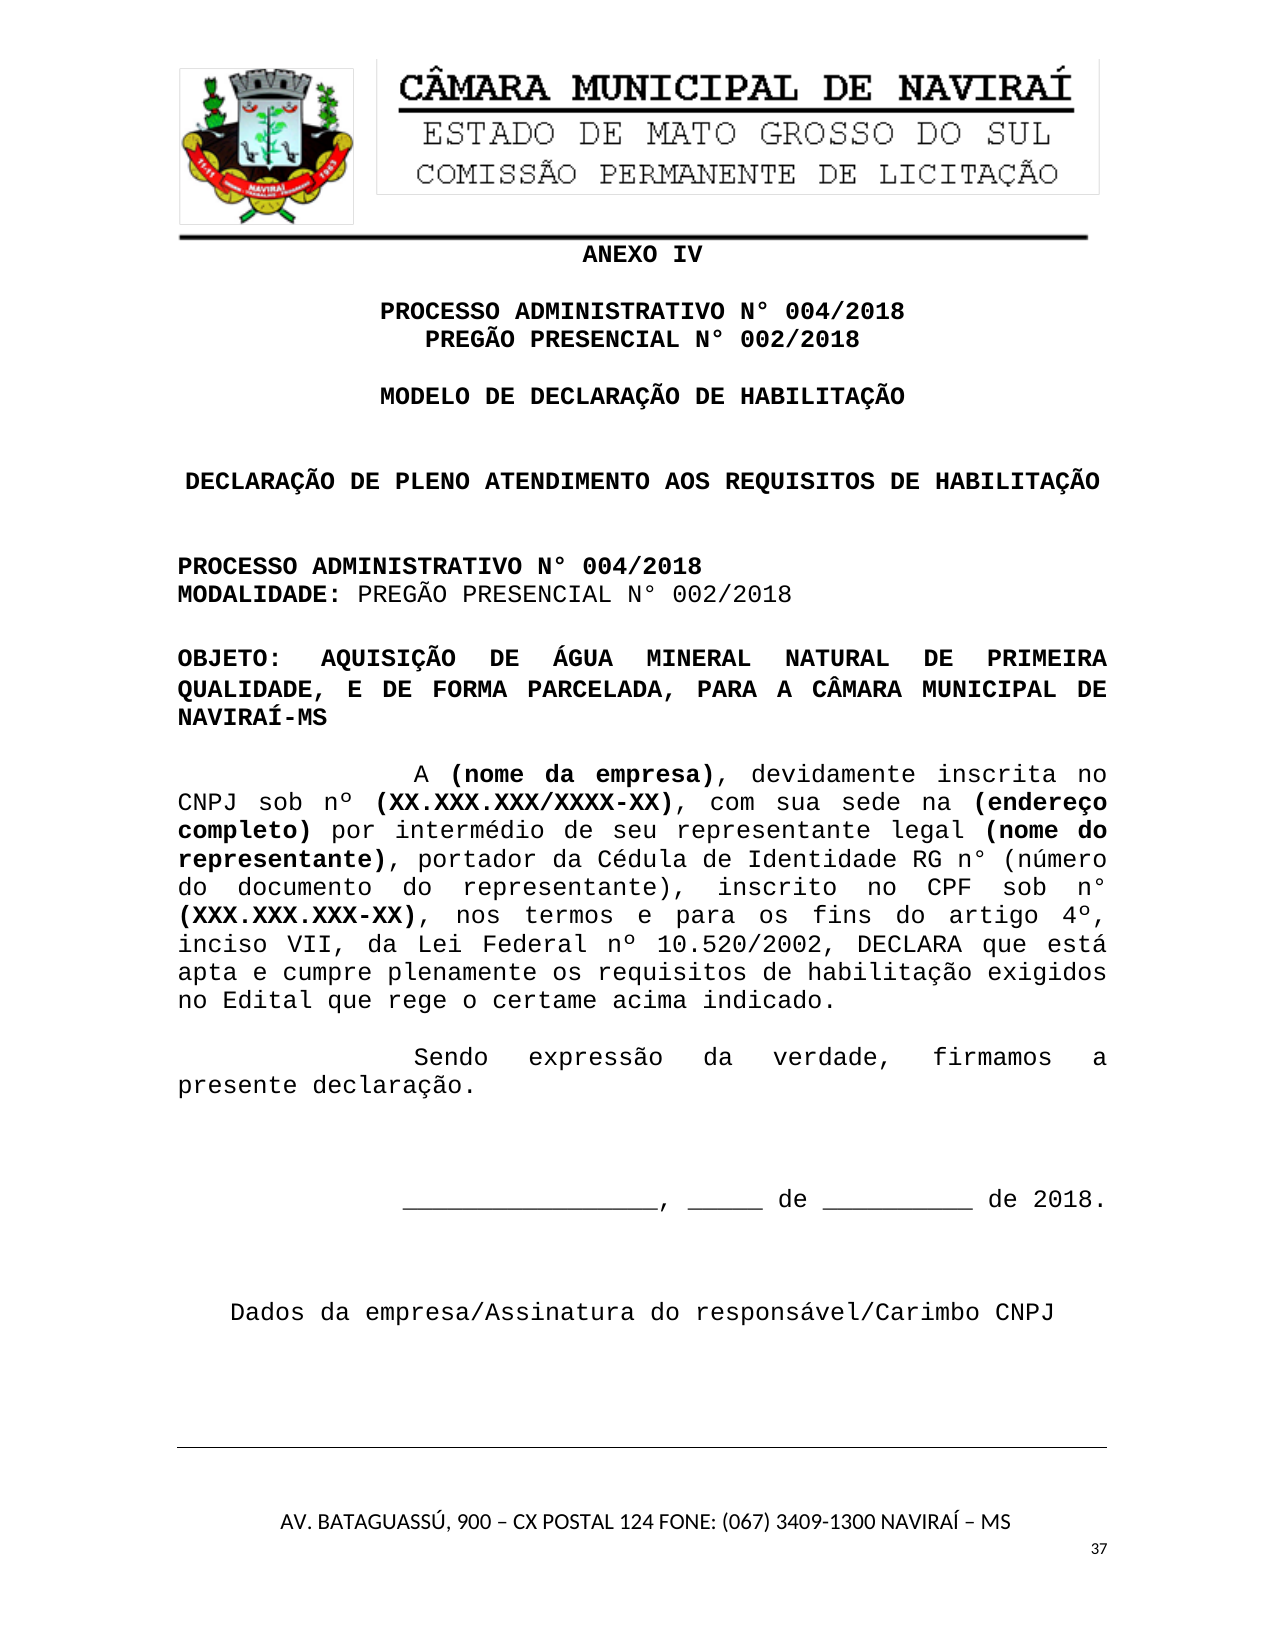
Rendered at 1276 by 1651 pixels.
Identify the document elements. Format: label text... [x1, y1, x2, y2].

text PROCESSO ADMINISTRATIVO N° 004/2018 [177, 298, 1107, 327]
text PREGÃO PRESENCIAL N° 002/2018 [177, 327, 1107, 355]
text Sendo expressão da verdade, firmamos a presente declaração. [177, 1045, 1107, 1101]
text MODALIDADE: PREGÃO PRESENCIAL N° 002/2018 [177, 582, 1107, 610]
text A (nome da empresa), devidamente inscrita no CNPJ sob nº (XX.XXX.XXX/XXXX-XX), com sua sede na (endereço completo) por intermédio de seu representante legal (nome do representante), portador da Cédula de Identidade RG n° (número do documento do representante), inscrito no CPF sob n° (XXX.XXX.XXX-XX), nos termos e para os fins do artigo 4º, inciso VII, da Lei Federal nº 10.520/2002, DECLARA que está apta e cumpre plenamente os requisitos de habilitação exigidos no Edital que rege o certame acima indicado. [177, 761, 1107, 1016]
text MODELO DE DECLARAÇÃO DE HABILITAÇÃO [177, 383, 1107, 412]
text PROCESSO ADMINISTRATIVO N° 004/2018 [177, 553, 1107, 582]
text Dados da empresa/Assinatura do responsável/Carimbo CNPJ [177, 1300, 1107, 1328]
text DECLARAÇÃO DE PLENO ATENDIMENTO AOS REQUISITOS DE HABILITAÇÃO [177, 468, 1107, 497]
text OBJETO: AQUISIÇÃO DE ÁGUA MINERAL NATURAL DE PRIMEIRA QUALIDADE, E DE FORMA PARCELADA, PARA A CÂMARA MUNICIPAL DE NAVIRAÍ-MS [177, 638, 1107, 733]
text ANEXO IV [177, 242, 1107, 270]
text _________________, _____ de __________ de 2018. [177, 1186, 1107, 1215]
